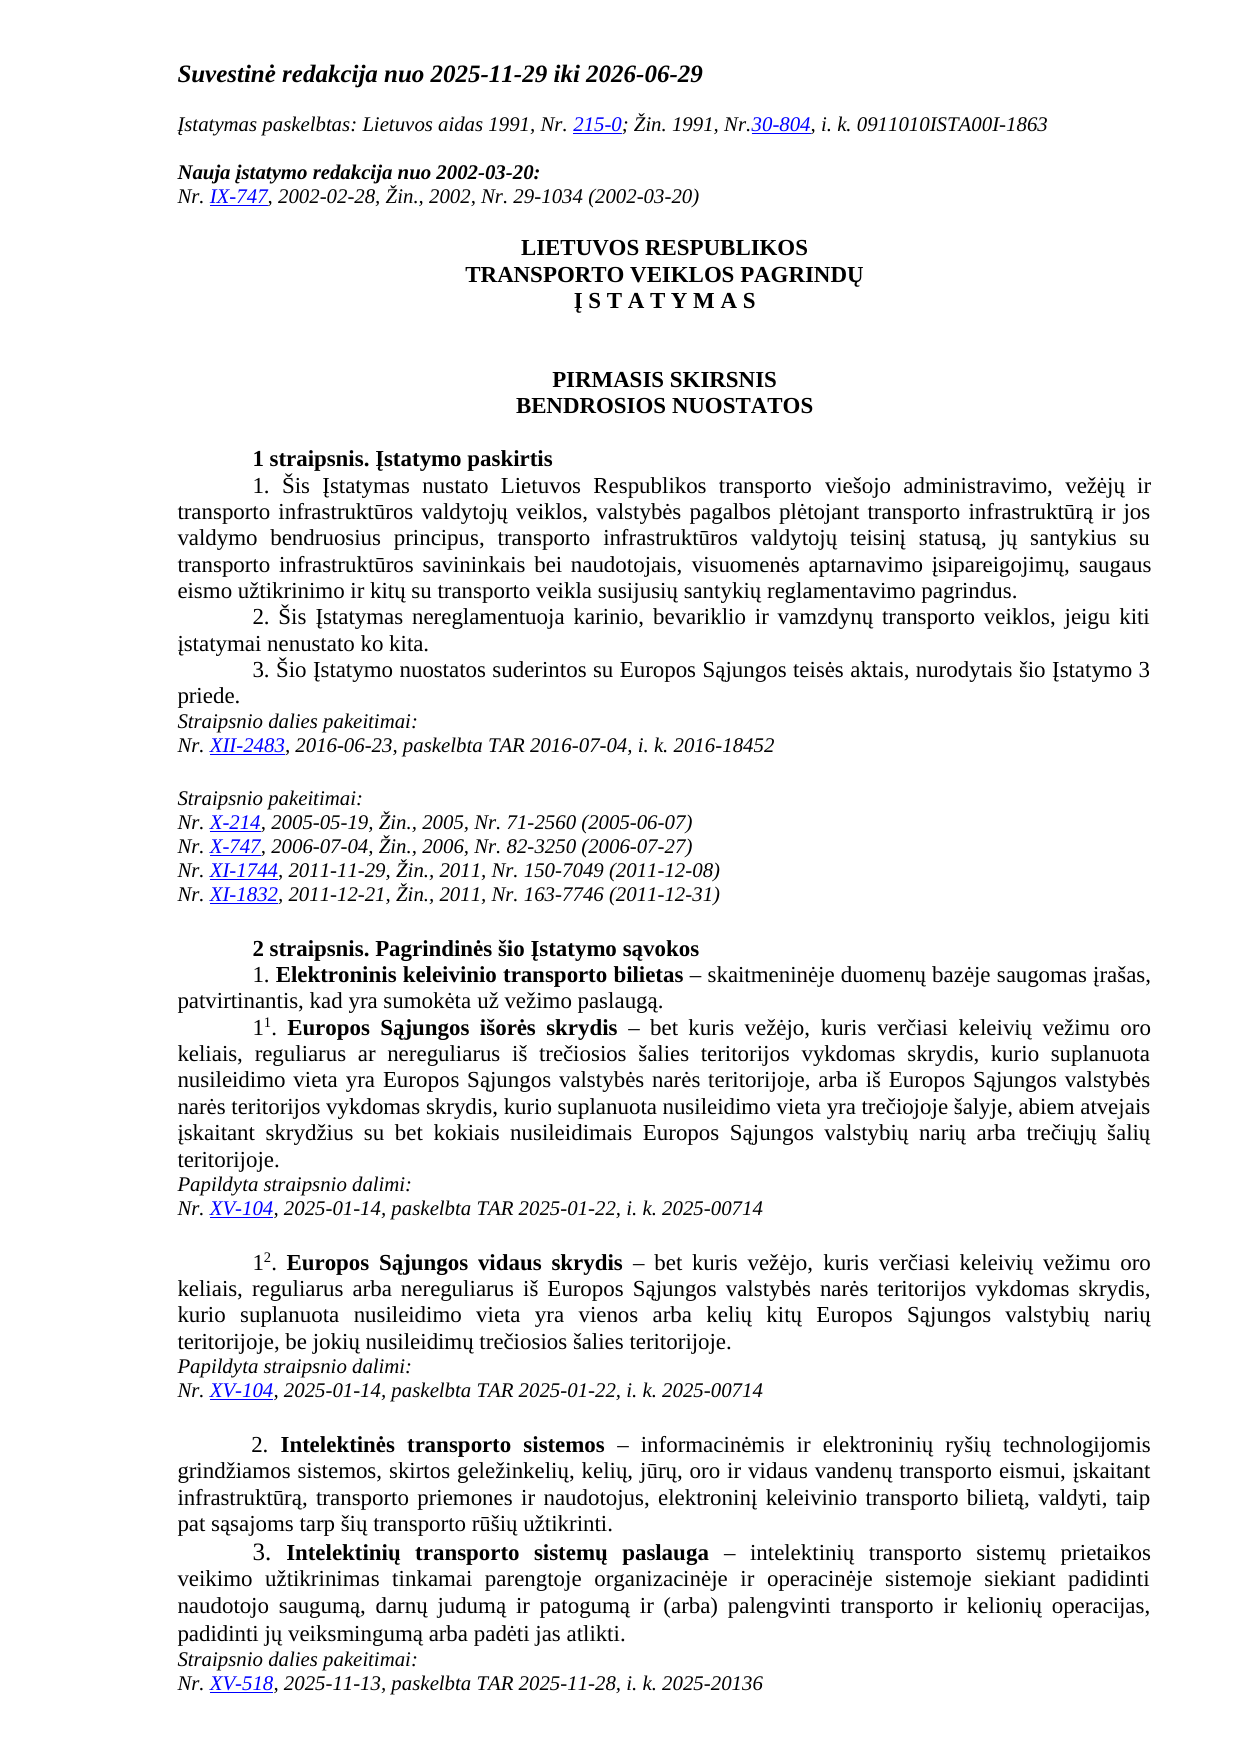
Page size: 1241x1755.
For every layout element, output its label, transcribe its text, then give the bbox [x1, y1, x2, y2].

text 11. Europos Sąjungos išorės skrydis – bet kuris vežėjo, kuris verčiasi keleivių vežimu oro keliais, reguliarus ar nereguliarus iš trečiosios šalies teritorijos vykdomas skrydis, kurio suplanuota nusileidimo vieta yra Europos Sąjungos valstybės narės teritorijoje, arba iš Europos Sąjungos valstybės narės teritorijos vykdomas skrydis, kurio suplanuota nusileidimo vieta yra trečiojoje šalyje, abiem atvejais įskaitant skrydžius su bet kokiais nusileidimais Europos Sąjungos valstybių narių arba trečiųjų šalių teritorijoje. [177, 1014, 1152, 1172]
text BENDROSIOS NUOSTATOS [177, 393, 1152, 419]
text Nr. XI-1744, 2011-11-29, Žin., 2011, Nr. 150-7049 (2011-12-08) [177, 858, 1152, 882]
text Nr. X-214, 2005-05-19, Žin., 2005, Nr. 71-2560 (2005-06-07) [177, 810, 1152, 834]
text Papildyta straipsnio dalimi: [177, 1354, 1152, 1378]
text Nr. X-747, 2006-07-04, Žin., 2006, Nr. 82-3250 (2006-07-27) [177, 834, 1152, 858]
text 1. Šis Įstatymas nustato Lietuvos Respublikos transporto viešojo administravimo, vežėjų ir transporto infrastruktūros valdytojų veiklos, valstybės pagalbos plėtojant transporto infrastruktūrą ir jos valdymo bendruosius principus, transporto infrastruktūros valdytojų teisinį statusą, jų santykius su transporto infrastruktūros savininkais bei naudotojais, visuomenės aptarnavimo įsipareigojimų, saugaus eismo užtikrinimo ir kitų su transporto veikla susijusių santykių reglamentavimo pagrindus. [177, 472, 1152, 603]
text Nr. XV-104, 2025-01-14, paskelbta TAR 2025-01-22, i. k. 2025-00714 [177, 1378, 1152, 1402]
text Nr. XII-2483, 2016-06-23, paskelbta TAR 2016-07-04, i. k. 2016-18452 [177, 733, 1152, 757]
text Įstatymas paskelbtas: Lietuvos aidas 1991, Nr. 215-0; Žin. 1991, Nr.30-804, i. k. 0911010ISTA00I-1863 [177, 112, 1152, 136]
text Straipsnio pakeitimai: [177, 786, 1152, 810]
text 2. Šis Įstatymas nereglamentuoja karinio, bevariklio ir vamzdynų transporto veiklos, jeigu kiti įstatymai nenustato ko kita. [177, 603, 1152, 656]
text Į S T A T Y M A S [177, 287, 1152, 313]
text 2. Intelektinės transporto sistemos – informacinėmis ir elektroninių ryšių technologijomis grindžiamos sistemos, skirtos geležinkelių, kelių, jūrų, oro ir vidaus vandenų transporto eismui, įskaitant infrastruktūrą, transporto priemones ir naudotojus, elektroninį keleivinio transporto bilietą, valdyti, taip pat sąsajoms tarp šių transporto rūšių užtikrinti. [177, 1431, 1152, 1537]
text Nr. XV-518, 2025-11-13, paskelbta TAR 2025-11-28, i. k. 2025-20136 [177, 1671, 1152, 1695]
text 3. Intelektinių transporto sistemų paslauga – intelektinių transporto sistemų prietaikos veikimo užtikrinimas tinkamai parengtoje organizacinėje ir operacinėje sistemoje siekiant padidinti naudotojo saugumą, darnų judumą ir patogumą ir (arba) palengvinti transporto ir kelionių operacijas, padidinti jų veiksmingumą arba padėti jas atlikti. [177, 1537, 1152, 1647]
text PIRMASIS SKIRSNIS [177, 366, 1152, 393]
text 12. Europos Sąjungos vidaus skrydis – bet kuris vežėjo, kuris verčiasi keleivių vežimu oro keliais, reguliarus arba nereguliarus iš Europos Sąjungos valstybės narės teritorijos vykdomas skrydis, kurio suplanuota nusileidimo vieta yra vienos arba kelių kitų Europos Sąjungos valstybių narių teritorijoje, be jokių nusileidimų trečiosios šalies teritorijoje. [177, 1249, 1152, 1354]
text Nr. IX-747, 2002-02-28, Žin., 2002, Nr. 29-1034 (2002-03-20) [177, 184, 1152, 208]
text Straipsnio dalies pakeitimai: [177, 709, 1152, 733]
subtitle LIETUVOS RESPUBLIKOS [177, 234, 1152, 261]
text Papildyta straipsnio dalimi: [177, 1172, 1152, 1196]
text Nauja įstatymo redakcija nuo 2002-03-20: [177, 160, 1152, 184]
text Straipsnio dalies pakeitimai: [177, 1647, 1152, 1671]
text 1. Elektroninis keleivinio transporto bilietas – skaitmeninėje duomenų bazėje saugomas įrašas, patvirtinantis, kad yra sumokėta už vežimo paslaugą. [177, 961, 1152, 1014]
text 3. Šio Įstatymo nuostatos suderintos su Europos Sąjungos teisės aktais, nurodytais šio Įstatymo 3 priede. [177, 656, 1152, 709]
text 1 straipsnis. Įstatymo paskirtis [177, 445, 1152, 472]
text TRANSPORTO VEIKLOS PAGRINDŲ [177, 261, 1152, 287]
text 2 straipsnis. Pagrindinės šio Įstatymo sąvokos [177, 935, 1152, 961]
text Suvestinė redakcija nuo 2025-11-29 iki 2026-06-29 [177, 59, 1152, 88]
text Nr. XV-104, 2025-01-14, paskelbta TAR 2025-01-22, i. k. 2025-00714 [177, 1196, 1152, 1220]
text Nr. XI-1832, 2011-12-21, Žin., 2011, Nr. 163-7746 (2011-12-31) [177, 882, 1152, 906]
